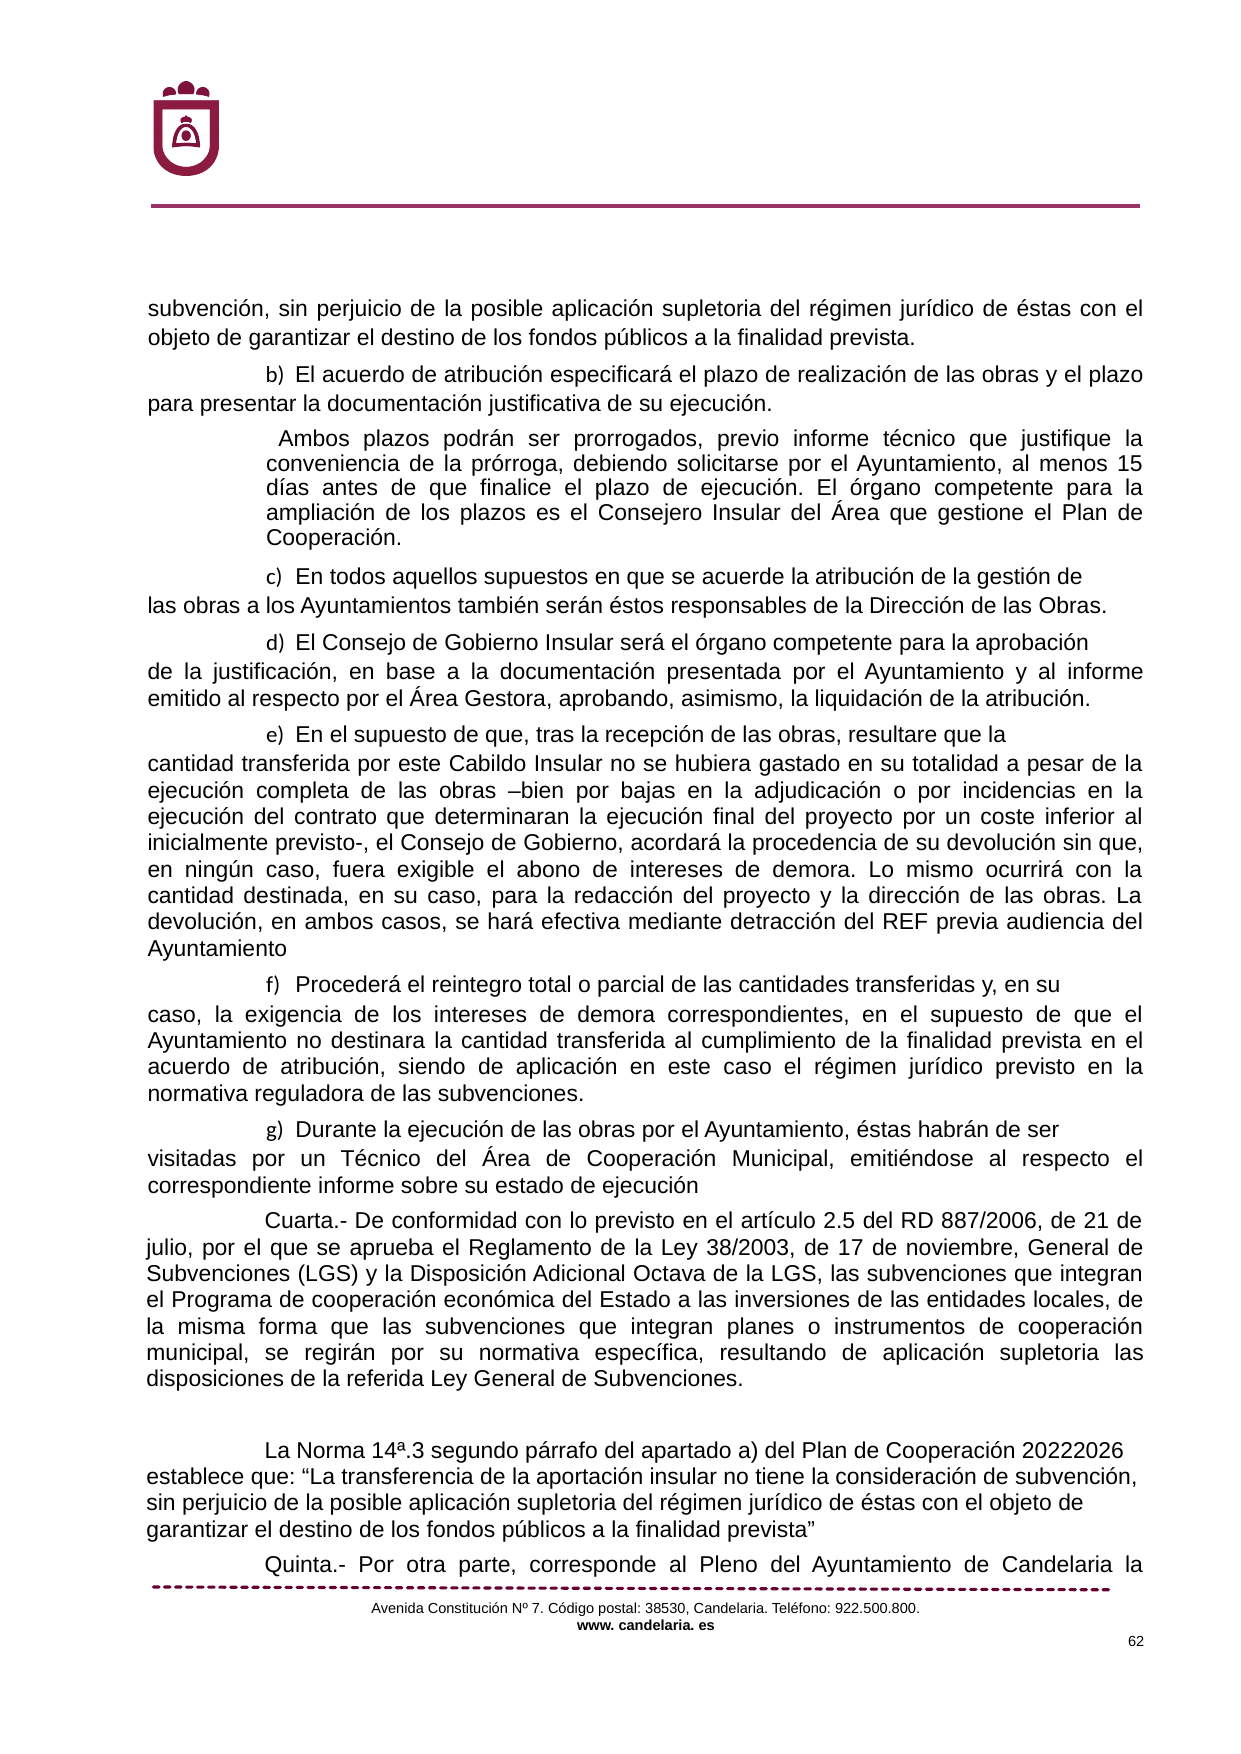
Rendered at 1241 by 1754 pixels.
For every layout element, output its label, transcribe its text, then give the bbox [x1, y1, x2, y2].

text Quinta.- Por otra parte, corresponde al Pleno del Ayuntamiento de Candelaria la [146, 1551, 1144, 1578]
text visitadas por un Técnico del Área de Cooperación Municipal, emitiéndose al respecto el correspondiente informe sobre su estado de ejecución [147, 1145, 1144, 1198]
text de la justificación, en base a la documentación presentada por el Ayuntamiento y al informe emitido al respecto por el Área Gestora, aprobando, asimismo, la liquidación de la atribución. [147, 658, 1144, 711]
text cantidad transferida por este Cabildo Insular no se hubiera gastado en su totalidad a pesar de la ejecución completa de las obras –bien por bajas en la adjudicación o por incidencias en la ejecución del contrato que determinaran la ejecución final del proyecto por un coste inferior al inicialmente previsto-, el Consejo de Gobierno, acordará la procedencia de su devolución sin que, en ningún caso, fuera exigible el abono de intereses de demora. Lo mismo ocurrirá con la cantidad destinada, en su caso, para la redacción del proyecto y la dirección de las obras. La devolución, en ambos casos, se hará efectiva mediante detracción del REF previa audiencia del Ayuntamiento [147, 750, 1144, 961]
list Procederá el reintegro total o parcial de las cantidades transferidas y, en su [148, 970, 1144, 998]
text las obras a los Ayuntamientos también serán éstos responsables de la Dirección de las Obras. [147, 592, 1144, 619]
text La Norma 14ª.3 segundo párrafo del apartado a) del Plan de Cooperación 20222026 establece que: “La transferencia de la aportación insular no tiene la consideración de subvención, sin perjuicio de la posible aplicación supletoria del régimen jurídico de éstas con el objeto de garantizar el destino de los fondos públicos a la finalidad prevista” [146, 1437, 1144, 1542]
list El acuerdo de atribución especificará el plazo de realización de las obras y el plazo para presentar la documentación justificativa de su ejecución. [147, 361, 1144, 417]
list En el supuesto de que, tras la recepción de las obras, resultare que la [148, 720, 1144, 748]
list El Consejo de Gobierno Insular será el órgano competente para la aprobación [148, 628, 1144, 656]
text caso, la exigencia de los intereses de demora correspondientes, en el supuesto de que el Ayuntamiento no destinara la cantidad transferida al cumplimiento de la finalidad prevista en el acuerdo de atribución, siendo de aplicación en este caso el régimen jurídico previsto en la normativa reguladora de las subvenciones. [147, 1001, 1144, 1106]
text Ambos plazos podrán ser prorrogados, previo informe técnico que justifique la conveniencia de la prórroga, debiendo solicitarse por el Ayuntamiento, al menos 15 días antes de que finalice el plazo de ejecución. El órgano competente para la ampliación de los plazos es el Consejero Insular del Área que gestione el Plan de Cooperación. [266, 427, 1144, 550]
text Cuarta.- De conformidad con lo previsto en el artículo 2.5 del RD 887/2006, de 21 de julio, por el que se aprueba el Reglamento de la Ley 38/2003, de 17 de noviembre, General de Subvenciones (LGS) y la Disposición Adicional Octava de la LGS, las subvenciones que integran el Programa de cooperación económica del Estado a las inversiones de las entidades locales, de la misma forma que las subvenciones que integran planes o instrumentos de cooperación municipal, se regirán por su normativa específica, resultando de aplicación supletoria las disposiciones de la referida Ley General de Subvenciones. [146, 1207, 1144, 1392]
list En todos aquellos supuestos en que se acuerde la atribución de la gestión de [148, 562, 1144, 590]
list Durante la ejecución de las obras por el Ayuntamiento, éstas habrán de ser [148, 1115, 1144, 1143]
list subvención, sin perjuicio de la posible aplicación supletoria del régimen jurídico de éstas con el objeto de garantizar el destino de los fondos públicos a la finalidad prevista. [148, 295, 1144, 350]
